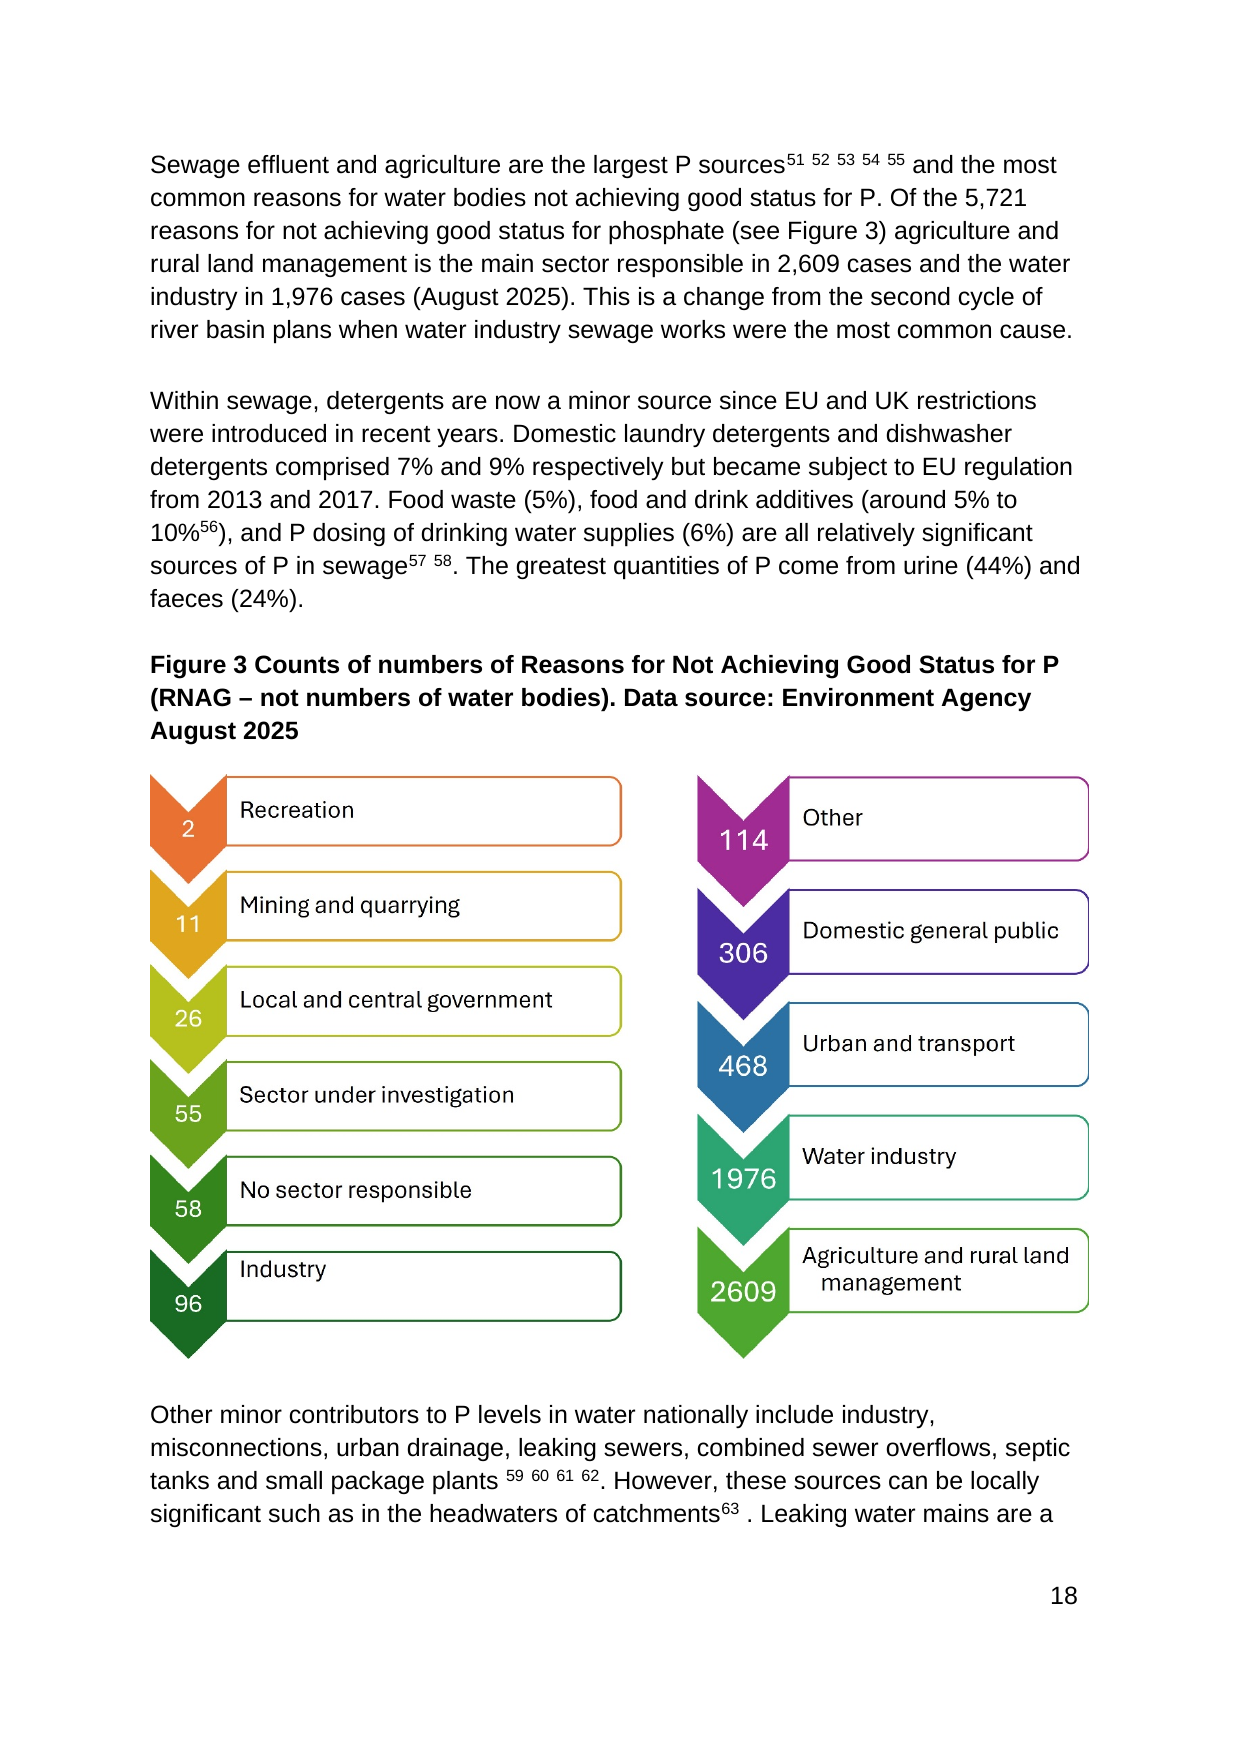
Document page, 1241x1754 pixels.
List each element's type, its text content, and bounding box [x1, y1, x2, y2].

text Other minor contributors to P levels in water nationally include industry, misconnections, urban drainage, leaking sewers, combined sewer overflows, septic tanks and small package plants . However, these sources can be locally significant such as in the headwaters of catchments . Leaking water mains are a [150, 1400, 1090, 1528]
text Sewage effluent and agriculture are the largest P sources and the most common reasons for water bodies not achieving good status for P. Of the 5,721 reasons for not achieving good status for phosphate (see Figure 3) agriculture and rural land management is the main sector responsible in 2,609 cases and the water industry in 1,976 cases (August 2025). This is a change from the second cycle of river basin plans when water industry sewage works were the most common cause. [150, 150, 1090, 344]
subtitle Figure 3 Counts of numbers of Reasons for Not Achieving Good Status for P (RNAG – not numbers of water bodies). Data source: Environment Agency August 2025 [150, 650, 1090, 745]
text Within sewage, detergents are now a minor source since EU and UK restrictions were introduced in recent years. Domestic laundry detergents and dishwasher detergents comprised 7% and 9% respectively but became subject to EU regulation from 2013 and 2017. Food waste (5%), food and drink additives (around 5% to 10%), and P dosing of drinking water supplies (6%) are all relatively significant sources of P in sewage . The greatest quantities of P come from urine (44%) and faeces (24%). [150, 386, 1090, 612]
